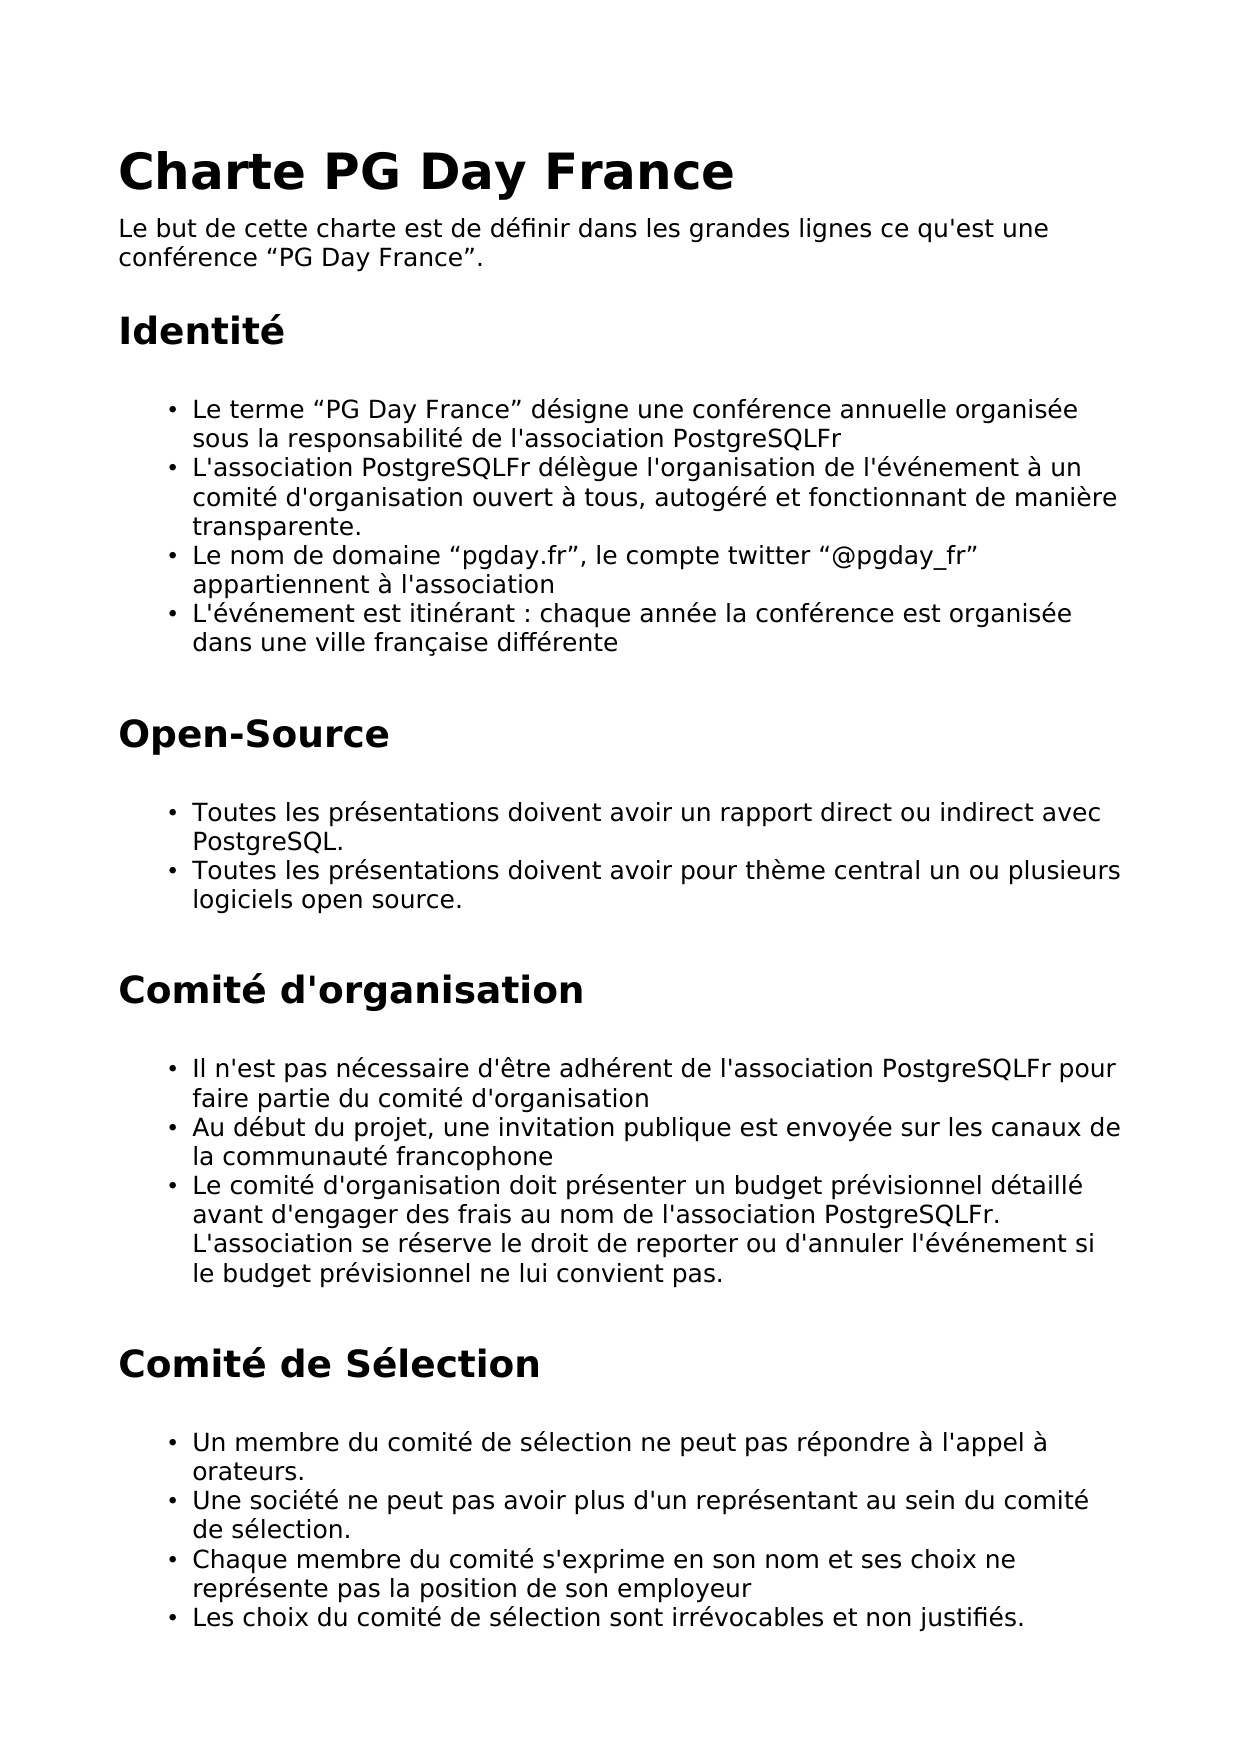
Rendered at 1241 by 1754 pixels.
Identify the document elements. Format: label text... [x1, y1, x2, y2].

text Le but de cette charte est de définir dans les grandes lignes ce qu'est une conférence “PG Day France”. [118, 214, 1122, 272]
subtitle Identité [118, 310, 1122, 353]
list L'association PostgreSQLFr délègue l'organisation de l'événement à un comité d'organisation ouvert à tous, autogéré et fonctionnant de manière transparente. [177, 454, 1122, 541]
list Un membre du comité de sélection ne peut pas répondre à l'appel à orateurs. [177, 1428, 1122, 1486]
list Il n'est pas nécessaire d'être adhérent de l'association PostgreSQLFr pour faire partie du comité d'organisation [177, 1055, 1122, 1113]
subtitle Comité de Sélection [118, 1342, 1122, 1386]
list Les choix du comité de sélection sont irrévocables et non justifiés. [177, 1603, 1122, 1632]
subtitle Comité d'organisation [118, 969, 1122, 1013]
list Toutes les présentations doivent avoir un rapport direct ou indirect avec PostgreSQL. [177, 798, 1122, 856]
subtitle Open-Source [118, 712, 1122, 756]
list Le terme “PG Day France” désigne une conférence annuelle organisée sous la responsabilité de l'association PostgreSQLFr [177, 395, 1122, 454]
list Le comité d'organisation doit présenter un budget prévisionnel détaillé avant d'engager des frais au nom de l'association PostgreSQLFr. L'association se réserve le droit de reporter ou d'annuler l'événement si le budget prévisionnel ne lui convient pas. [177, 1171, 1122, 1288]
list Toutes les présentations doivent avoir pour thème central un ou plusieurs logiciels open source. [177, 856, 1122, 914]
list Une société ne peut pas avoir plus d'un représentant au sein du comité de sélection. [177, 1486, 1122, 1545]
list Le nom de domaine “pgday.fr”, le compte twitter “@pgday_fr” appartiennent à l'association [177, 541, 1122, 599]
subtitle Charte PG Day France [118, 143, 1122, 201]
list Chaque membre du comité s'exprime en son nom et ses choix ne représente pas la position de son employeur [177, 1545, 1122, 1603]
list Au début du projet, une invitation publique est envoyée sur les canaux de la communauté francophone [177, 1113, 1122, 1171]
list L'événement est itinérant : chaque année la conférence est organisée dans une ville française différente [177, 599, 1122, 658]
